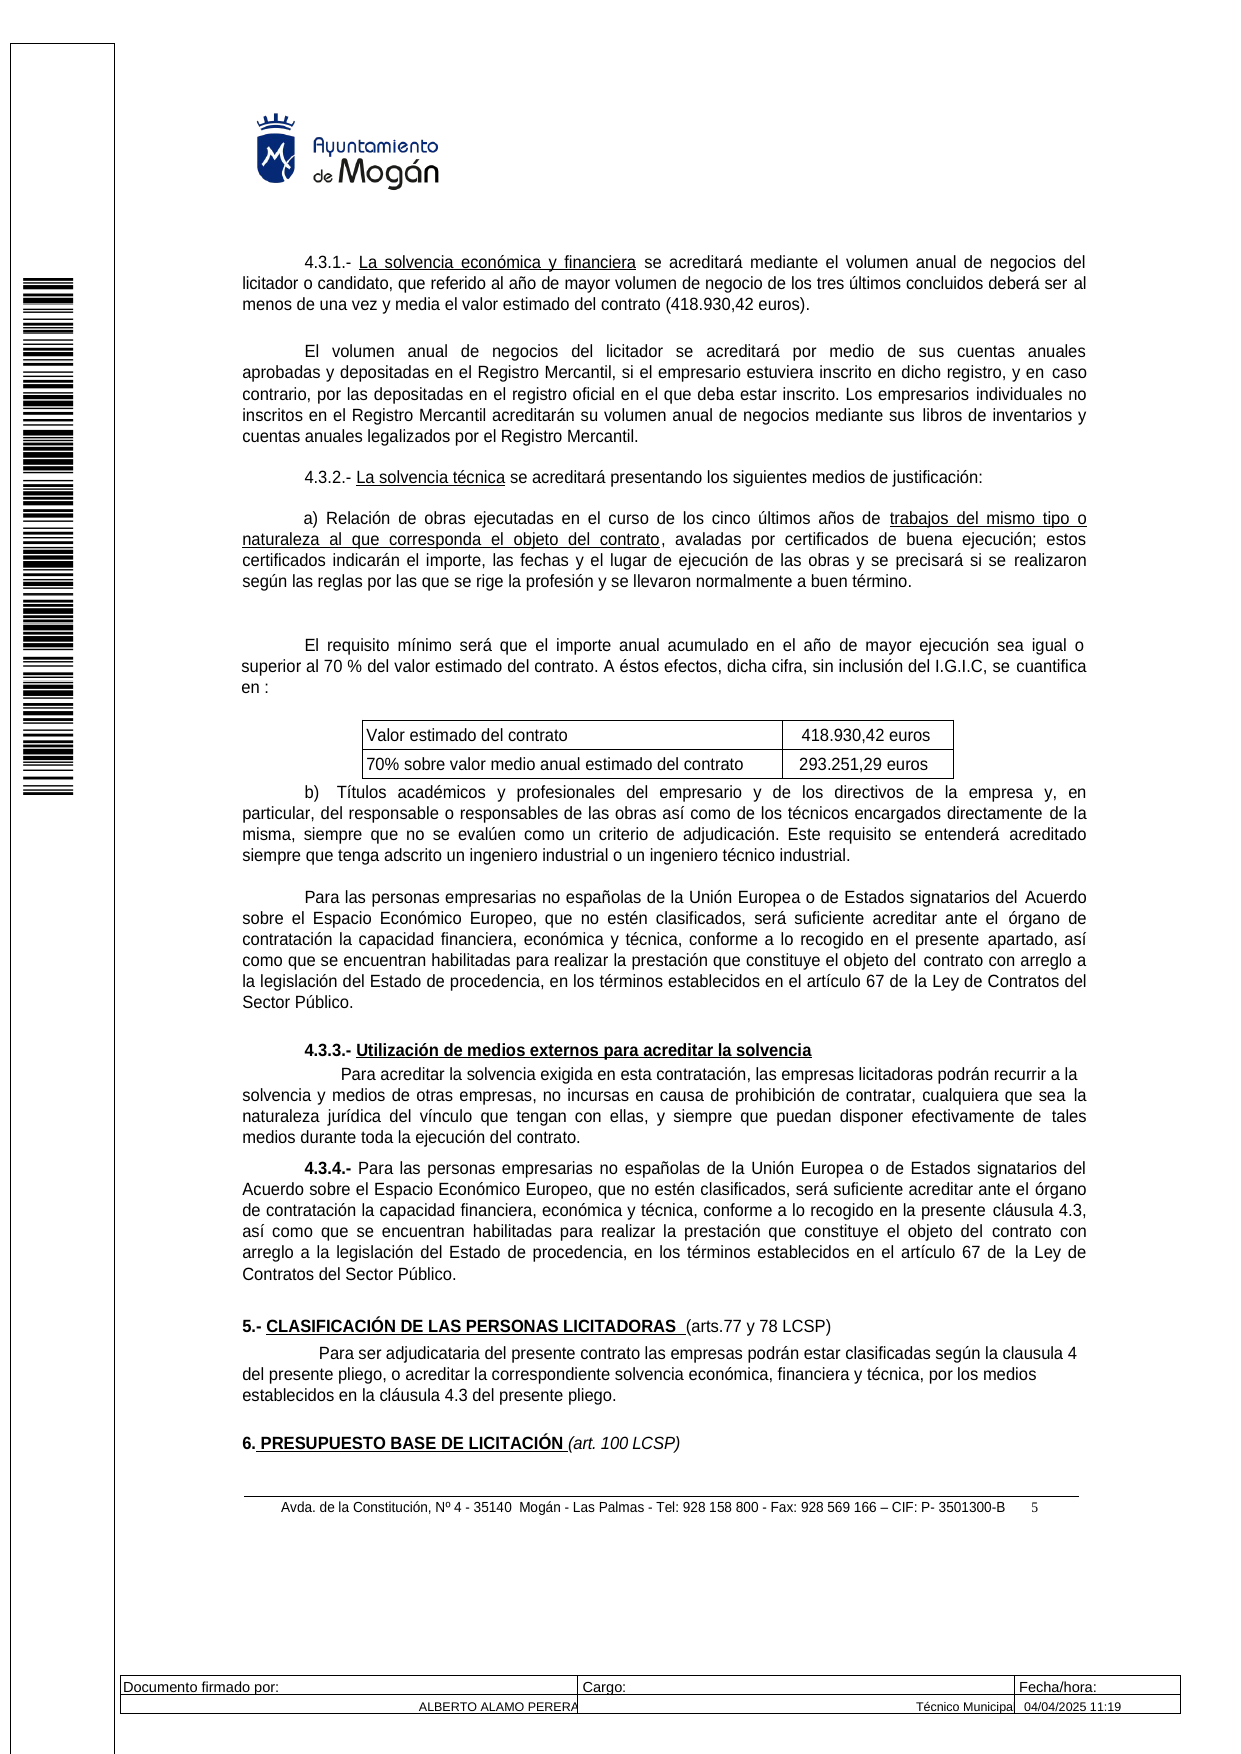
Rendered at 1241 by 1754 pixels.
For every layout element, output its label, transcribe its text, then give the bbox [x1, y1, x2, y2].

table_header Fecha/hora: [1015, 1676, 1180, 1694]
table_cell 293.251,29 euros [783, 750, 953, 778]
text 4.3.4.- Para las personas empresarias no españolas de la Unión Europea o de Estados signatarios del Acuerdo sobre el Espacio Económico Europeo, que no estén clasificados, será suficiente acreditar ante el órgano de contratación la capacidad financiera, económica y técnica, conforme a lo recogido en la presente cláusula 4.3, así como que se encuentran habilitadas para realizar la prestación que constituye el objeto del contrato con arreglo a la legislación del Estado de procedencia, en los términos establecidos en el artículo 67 de la Ley de Contratos del Sector Público. [242, 1158, 1087, 1284]
table_cell Técnico Municipal [578, 1695, 1014, 1712]
table_header Documento firmado por: [121, 1676, 577, 1694]
table_header Valor estimado del contrato [363, 721, 782, 749]
picture [21, 276, 75, 798]
text b) Títulos académicos y profesionales del empresario y de los directivos de la empresa y, en particular, del responsable o responsables de las obras así como de los técnicos encargados directamente de la misma, siempre que no se evalúen como un criterio de adjudicación. Este requisito se entenderá acreditado siempre que tenga adscrito un ingeniero industrial o un ingeniero técnico industrial. [242, 782, 1087, 866]
text El requisito mínimo será que el importe anual acumulado en el año de mayor ejecución sea igual o superior al 70 % del valor estimado del contrato. A éstos efectos, dicha cifra, sin inclusión del I.G.I.C, se cuantifica en : [241, 634, 1086, 698]
text Avda. de la Constitución, Nº 4 - 35140 Mogán - Las Palmas - Tel: 928 158 800 - Fax: 928 569 166 – CIF: P- 3501300-B 5 [281, 1500, 1188, 1516]
table_cell ALBERTO ALAMO PERERA [121, 1695, 577, 1712]
text 4.3.3.- Utilización de medios externos para acreditar la solvencia [304, 1040, 1188, 1060]
text del presente pliego, o acreditar la correspondiente solvencia económica, financiera y técnica, por los medios establecidos en la cláusula 4.3 del presente pliego. [242, 1363, 1086, 1406]
text El volumen anual de negocios del licitador se acreditará por medio de sus cuentas anuales aprobadas y depositadas en el Registro Mercantil, si el empresario estuviera inscrito en dicho registro, y en caso contrario, por las depositadas en el registro oficial en el que deba estar inscrito. Los empresarios individuales no inscritos en el Registro Mercantil acreditarán su volumen anual de negocios mediante sus libros de inventarios y cuentas anuales legalizados por el Registro Mercantil. [242, 341, 1087, 446]
text 4.3.1.- La solvencia económica y financiera se acreditará mediante el volumen anual de negocios del licitador o candidato, que referido al año de mayor volumen de negocio de los tres últimos concluidos deberá ser al menos de una vez y media el valor estimado del contrato (418.930,42 euros). [242, 251, 1086, 314]
table_header Cargo: [578, 1676, 1014, 1694]
text 6. PRESUPUESTO BASE DE LICITACIÓN (art. 100 LCSP) [242, 1433, 1188, 1453]
table_cell 04/04/2025 11:19 [1015, 1695, 1180, 1712]
text 4.3.2.- La solvencia técnica se acreditará presentando los siguientes medios de justificación: [304, 467, 1188, 488]
text a) Relación de obras ejecutadas en el curso de los cinco últimos años de trabajos del mismo tipo o naturaleza al que corresponda el objeto del contrato, avaladas por certificados de buena ejecución; estos certificados indicarán el importe, las fechas y el lugar de ejecución de las obras y se precisará si se realizaron según las reglas por las que se rige la profesión y se llevaron normalmente a buen término. [242, 508, 1087, 592]
text Para las personas empresarias no españolas de la Unión Europea o de Estados signatarios del Acuerdo sobre el Espacio Económico Europeo, que no estén clasificados, será suficiente acreditar ante el órgano de contratación la capacidad financiera, económica y técnica, conforme a lo recogido en el presente apartado, así como que se encuentran habilitadas para realizar la prestación que constituye el objeto del contrato con arreglo a la legislación del Estado de procedencia, en los términos establecidos en el artículo 67 de la Ley de Contratos del Sector Público. [242, 886, 1087, 1012]
text Para acreditar la solvencia exigida en esta contratación, las empresas licitadoras podrán recurrir a la [296, 1064, 1078, 1085]
text solvencia y medios de otras empresas, no incursas en causa de prohibición de contratar, cualquiera que sea la naturaleza jurídica del vínculo que tengan con ellas, y siempre que puedan disponer efectivamente de tales medios durante toda la ejecución del contrato. [242, 1085, 1087, 1148]
text Para ser adjudicataria del presente contrato las empresas podrán estar clasificadas según la clausula 4 [296, 1343, 1078, 1363]
text 5.- CLASIFICACIÓN DE LAS PERSONAS LICITADORAS (arts.77 y 78 LCSP) [242, 1316, 1188, 1337]
table_cell 70% sobre valor medio anual estimado del contrato [363, 750, 782, 778]
table_header 418.930,42 euros [783, 721, 953, 749]
picture [245, 96, 452, 205]
